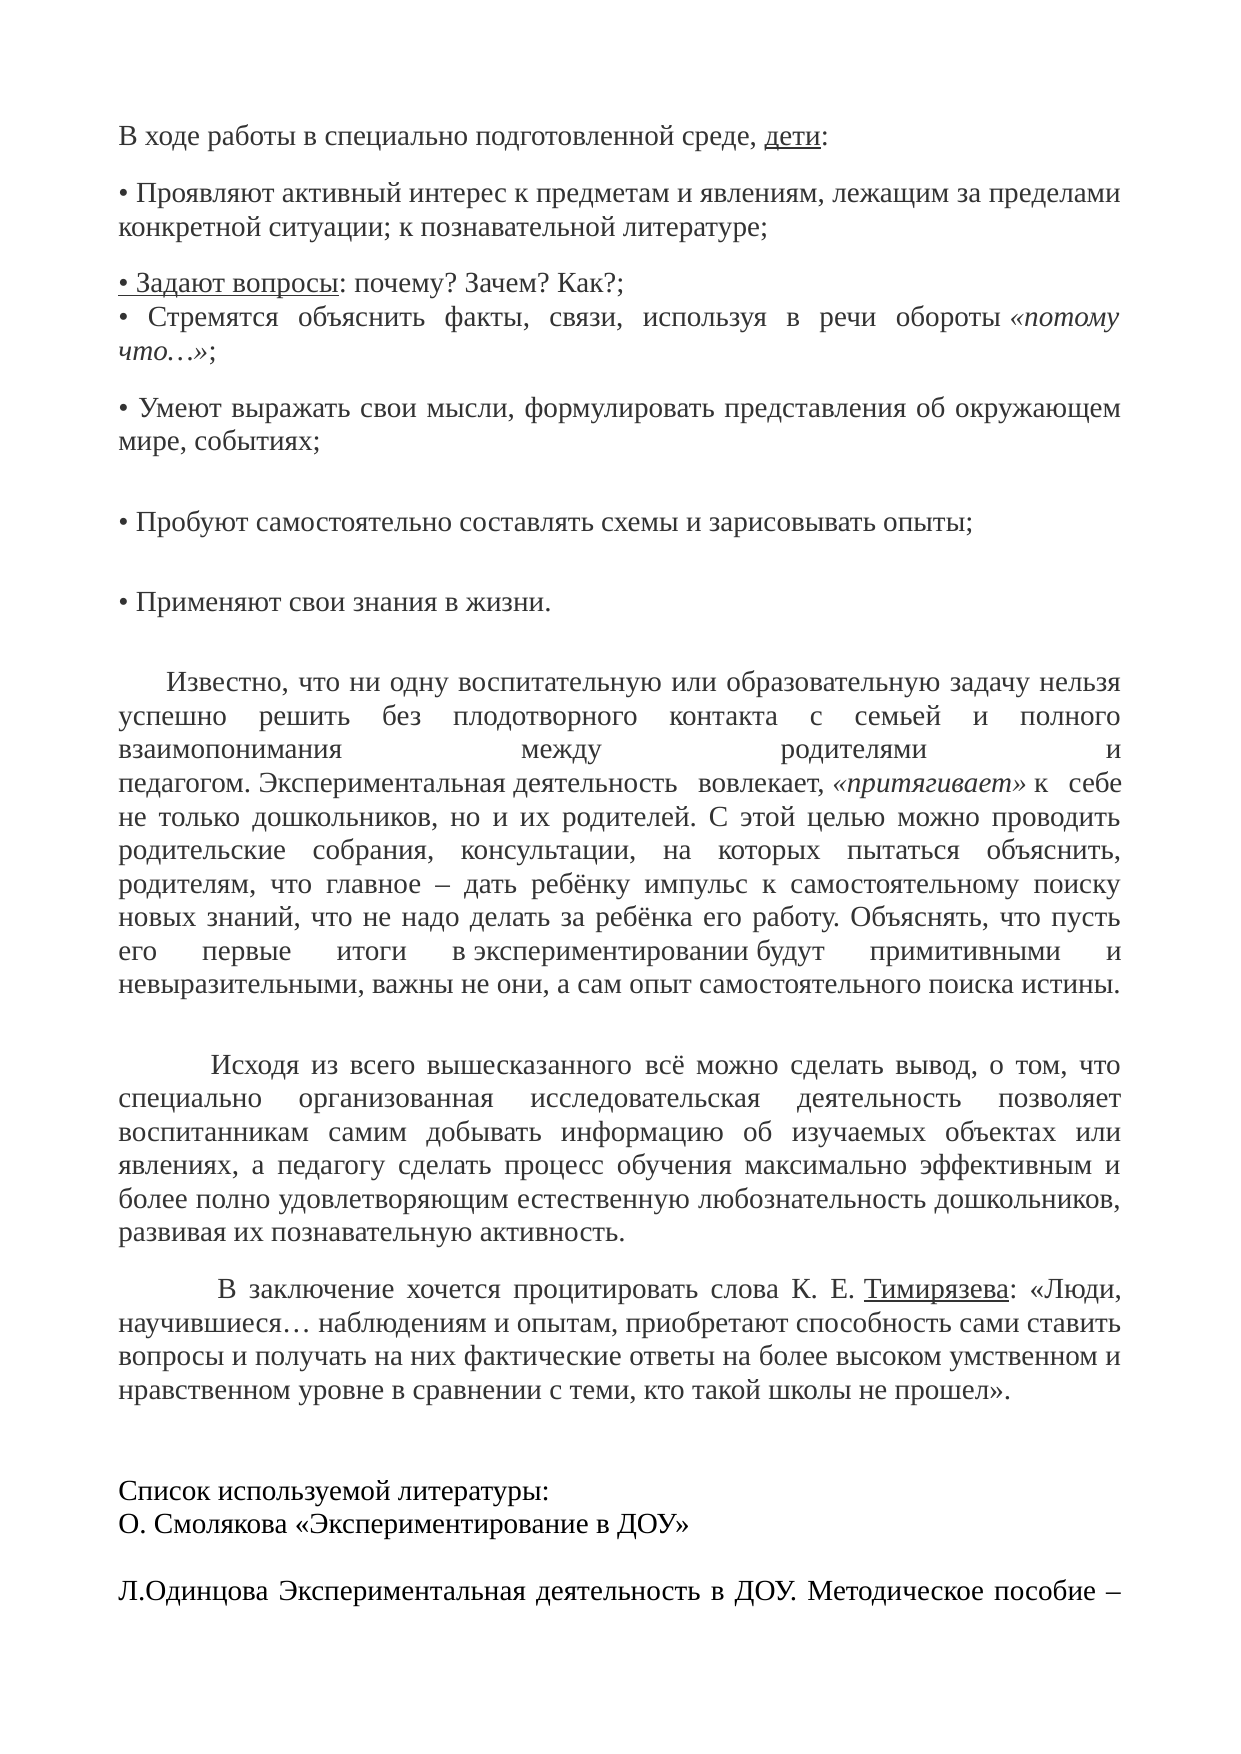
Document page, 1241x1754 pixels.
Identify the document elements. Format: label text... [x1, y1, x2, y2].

text Известно, что ни одну воспитательную или образовательную задачу нельзя успешно решить без плодотворного контакта с семьей и полного взаимопонимания между родителями и педагогом. Экспериментальная деятельность вовлекает, «притягивает» к себе не только дошкольников, но и их родителей. С этой целью можно проводить родительские собрания, консультации, на которых пытаться объяснить, родителям, что главное – дать ребёнку импульс к самостоятельному поиску новых знаний, что не надо делать за ребёнка его работу. Объяснять, что пусть его первые итоги в экспериментировании будут примитивными и невыразительными, важны не они, а сам опыт самостоятельного поиска истины. [118, 664, 1122, 1000]
text • Умеют выражать свои мысли, формулировать представления об окружающем мире, событиях; [118, 390, 1122, 457]
text Исходя из всего вышесказанного всё можно сделать вывод, о том, что специально организованная исследовательская деятельность позволяет воспитанникам самим добывать информацию об изучаемых объектах или явлениях, а педагогу сделать процесс обучения максимально эффективным и более полно удовлетворяющим естественную любознательность дошкольников, развивая их познавательную активность. [118, 1047, 1122, 1248]
text О. Смолякова «Экспериментирование в ДОУ» [118, 1506, 1122, 1540]
text В заключение хочется процитировать слова К. Е. Тимирязева: «Люди, научившиеся… наблюдениям и опытам, приобретают способность сами ставить вопросы и получать на них фактические ответы на более высоком умственном и нравственном уровне в сравнении с теми, кто такой школы не прошел». [118, 1271, 1122, 1406]
text • Стремятся объяснить факты, связи, используя в речи обороты «потому что…»; [118, 299, 1122, 366]
text • Проявляют активный интерес к предметам и явлениям, лежащим за пределами конкретной ситуации; к познавательной литературе; [118, 175, 1122, 242]
text • Задают вопросы: почему? Зачем? Как?; [118, 266, 1122, 299]
text В ходе работы в специально подготовленной среде, дети: [118, 118, 1122, 152]
text Список используемой литературы: [118, 1473, 1122, 1506]
text • Применяют свои знания в жизни. [118, 584, 1122, 618]
text Л.Одинцова Экспериментальная деятельность в ДОУ. Методическое пособие – [118, 1573, 1122, 1607]
text • Пробуют самостоятельно составлять схемы и зарисовывать опыты; [118, 504, 1122, 537]
